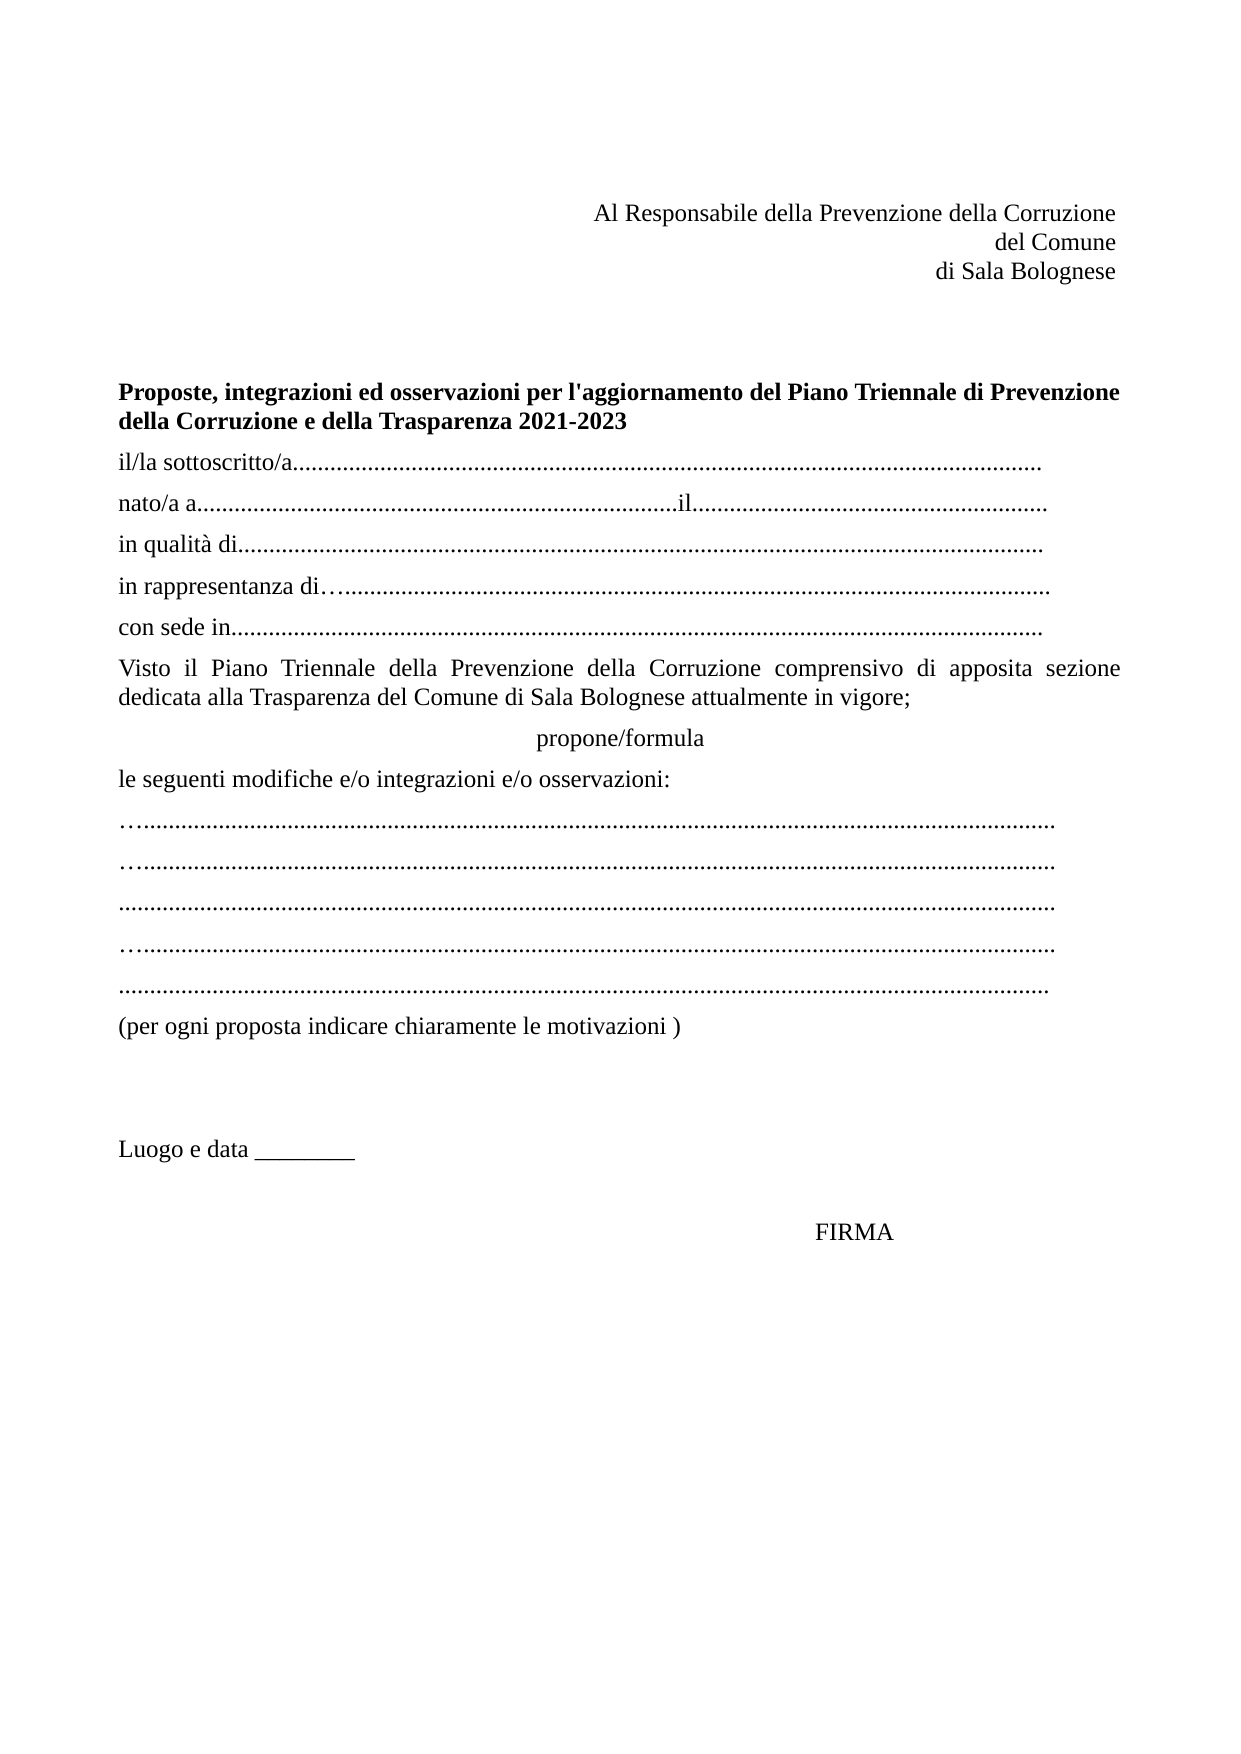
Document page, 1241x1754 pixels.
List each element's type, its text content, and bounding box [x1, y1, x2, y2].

text Proposte, integrazioni ed osservazioni per l'aggiornamento del Piano Triennale di Prevenzione della Corruzione e della Trasparenza 2021-2023 [118, 377, 1122, 435]
text ….................................................................................................................................................. [118, 805, 1122, 834]
text ….................................................................................................................................................. [118, 929, 1122, 957]
text in qualità di................................................................................................................................. [118, 529, 1122, 558]
text ….................................................................................................................................................. [118, 846, 1122, 875]
text il/la sottoscritto/a........................................................................................................................ [118, 447, 1122, 476]
text nato/a a.............................................................................il......................................................... [118, 488, 1122, 517]
text con sede in.................................................................................................................................. [118, 612, 1122, 641]
text Luogo e data ________ [118, 1134, 1122, 1163]
text in rappresentanza di…................................................................................................................. [118, 571, 1122, 599]
text le seguenti modifiche e/o integrazioni e/o osservazioni: [118, 764, 1122, 793]
text di Sala Bolognese [118, 256, 1122, 285]
text del Comune [118, 227, 1122, 256]
text FIRMA [587, 1217, 1122, 1245]
text propone/formula [118, 723, 1122, 752]
text Al Responsabile della Prevenzione della Corruzione [118, 198, 1122, 227]
text Visto il Piano Triennale della Prevenzione della Corruzione comprensivo di apposita sezione dedicata alla Trasparenza del Comune di Sala Bolognese attualmente in vigore; [118, 653, 1122, 711]
text (per ogni proposta indicare chiaramente le motivazioni ) [118, 1011, 1122, 1040]
text ..................................................................................................................................................... [118, 970, 1122, 998]
text ...................................................................................................................................................... [118, 887, 1122, 916]
